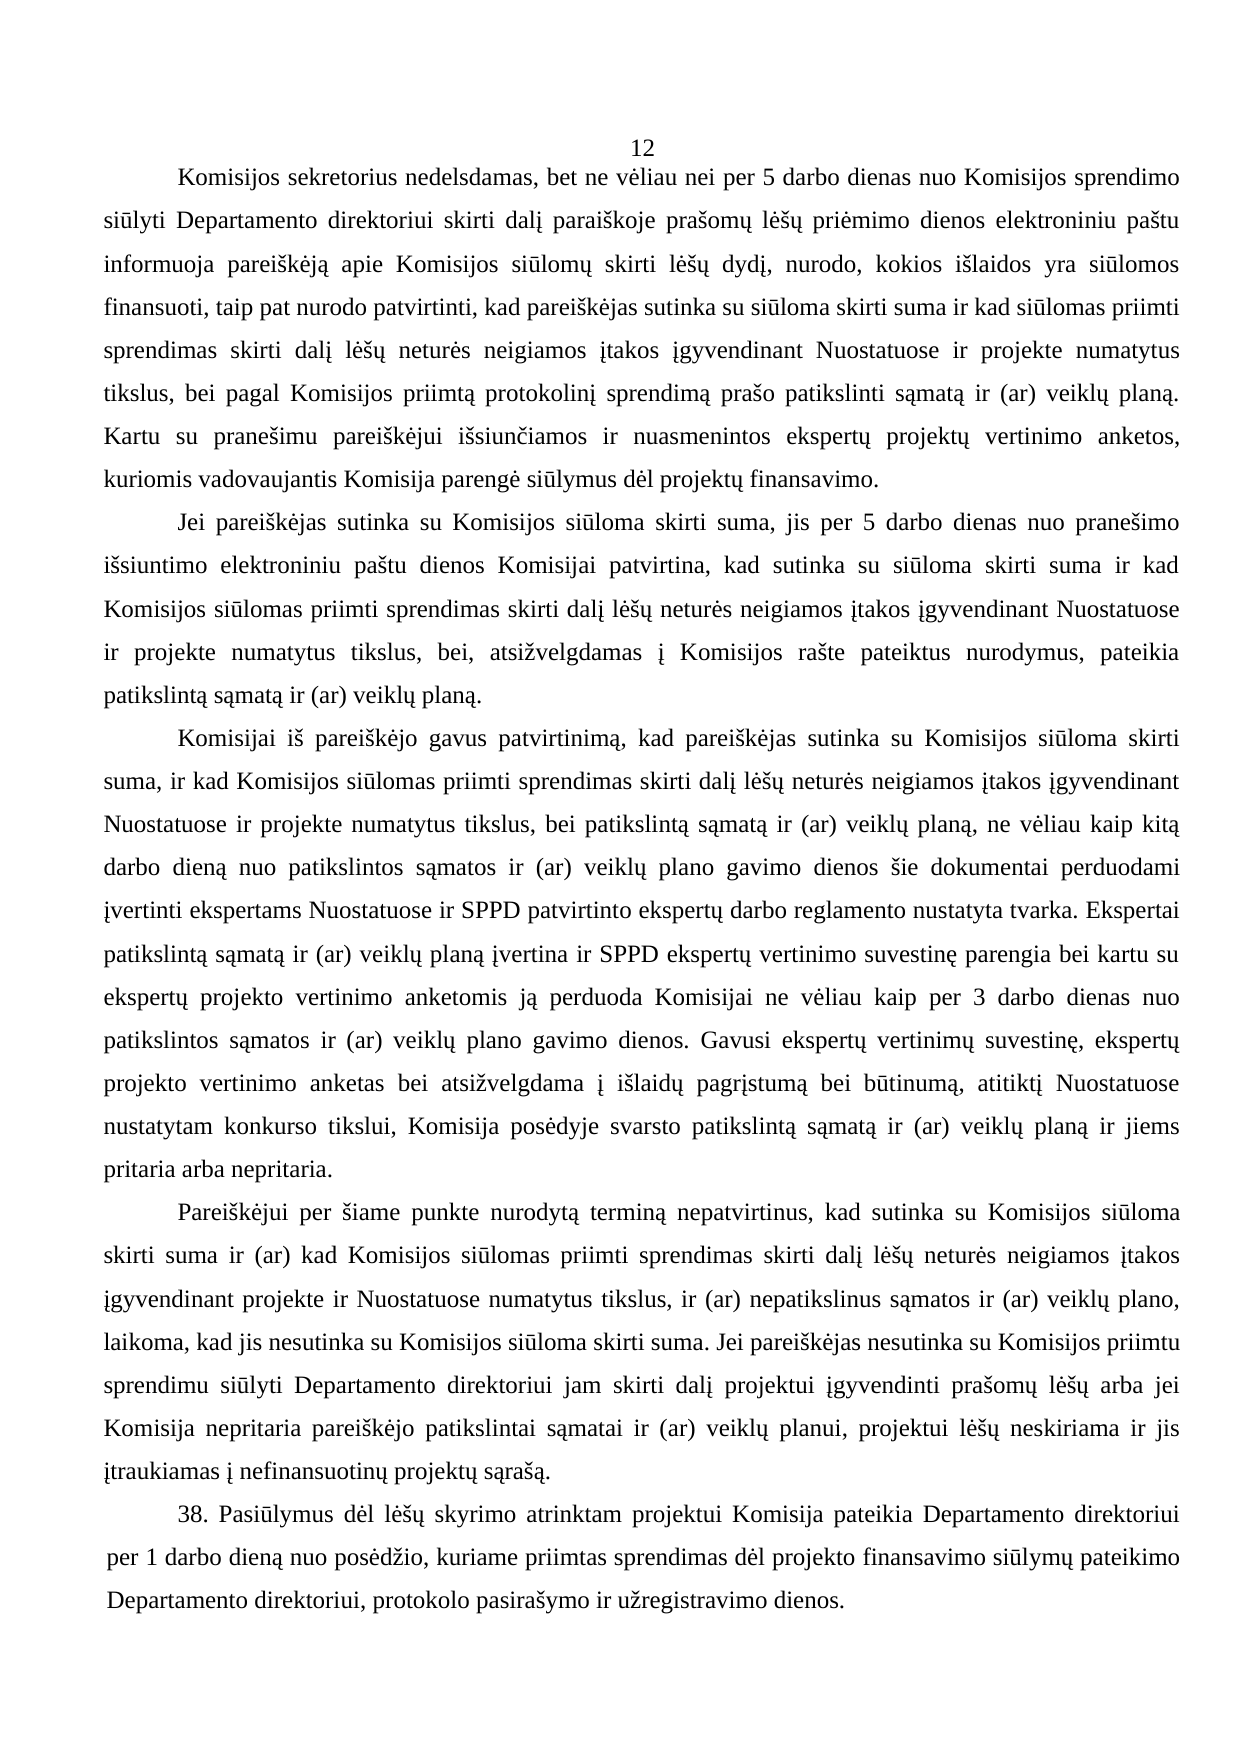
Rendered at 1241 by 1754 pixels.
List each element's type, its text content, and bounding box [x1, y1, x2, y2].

text Komisijos sekretorius nedelsdamas, bet ne vėliau nei per 5 darbo dienas nuo Komisijos sprendimo siūlyti Departamento direktoriui skirti dalį paraiškoje prašomų lėšų priėmimo dienos elektroniniu paštu informuoja pareiškėją apie Komisijos siūlomų skirti lėšų dydį, nurodo, kokios išlaidos yra siūlomos finansuoti, taip pat nurodo patvirtinti, kad pareiškėjas sutinka su siūloma skirti suma ir kad siūlomas priimti sprendimas skirti dalį lėšų neturės neigiamos įtakos įgyvendinant Nuostatuose ir projekte numatytus tikslus, bei pagal Komisijos priimtą protokolinį sprendimą prašo patikslinti sąmatą ir (ar) veiklų planą. Kartu su pranešimu pareiškėjui išsiunčiamos ir nuasmenintos ekspertų projektų vertinimo anketos, kuriomis vadovaujantis Komisija parengė siūlymus dėl projektų finansavimo. [103, 162, 1181, 493]
text Pareiškėjui per šiame punkte nurodytą terminą nepatvirtinus, kad sutinka su Komisijos siūloma skirti suma ir (ar) kad Komisijos siūlomas priimti sprendimas skirti dalį lėšų neturės neigiamos įtakos įgyvendinant projekte ir Nuostatuose numatytus tikslus, ir (ar) nepatikslinus sąmatos ir (ar) veiklų plano, laikoma, kad jis nesutinka su Komisijos siūloma skirti suma. Jei pareiškėjas nesutinka su Komisijos priimtu sprendimu siūlyti Departamento direktoriui jam skirti dalį projektui įgyvendinti prašomų lėšų arba jei Komisija nepritaria pareiškėjo patikslintai sąmatai ir (ar) veiklų planui, projektui lėšų neskiriama ir jis įtraukiamas į nefinansuotinų projektų sąrašą. [103, 1197, 1181, 1485]
text 38. Pasiūlymus dėl lėšų skyrimo atrinktam projektui Komisija pateikia Departamento direktoriui per 1 darbo dieną nuo posėdžio, kuriame priimtas sprendimas dėl projekto finansavimo siūlymų pateikimo Departamento direktoriui, protokolo pasirašymo ir užregistravimo dienos. [106, 1499, 1181, 1614]
text Komisijai iš pareiškėjo gavus patvirtinimą, kad pareiškėjas sutinka su Komisijos siūloma skirti suma, ir kad Komisijos siūlomas priimti sprendimas skirti dalį lėšų neturės neigiamos įtakos įgyvendinant Nuostatuose ir projekte numatytus tikslus, bei patikslintą sąmatą ir (ar) veiklų planą, ne vėliau kaip kitą darbo dieną nuo patikslintos sąmatos ir (ar) veiklų plano gavimo dienos šie dokumentai perduodami įvertinti ekspertams Nuostatuose ir SPPD patvirtinto ekspertų darbo reglamento nustatyta tvarka. Ekspertai patikslintą sąmatą ir (ar) veiklų planą įvertina ir SPPD ekspertų vertinimo suvestinę parengia bei kartu su ekspertų projekto vertinimo anketomis ją perduoda Komisijai ne vėliau kaip per 3 darbo dienas nuo patikslintos sąmatos ir (ar) veiklų plano gavimo dienos. Gavusi ekspertų vertinimų suvestinę, ekspertų projekto vertinimo anketas bei atsižvelgdama į išlaidų pagrįstumą bei būtinumą, atitiktį Nuostatuose nustatytam konkurso tikslui, Komisija posėdyje svarsto patikslintą sąmatą ir (ar) veiklų planą ir jiems pritaria arba nepritaria. [103, 723, 1181, 1183]
text Jei pareiškėjas sutinka su Komisijos siūloma skirti suma, jis per 5 darbo dienas nuo pranešimo išsiuntimo elektroniniu paštu dienos Komisijai patvirtina, kad sutinka su siūloma skirti suma ir kad Komisijos siūlomas priimti sprendimas skirti dalį lėšų neturės neigiamos įtakos įgyvendinant Nuostatuose ir projekte numatytus tikslus, bei, atsižvelgdamas į Komisijos rašte pateiktus nurodymus, pateikia patikslintą sąmatą ir (ar) veiklų planą. [103, 507, 1181, 709]
